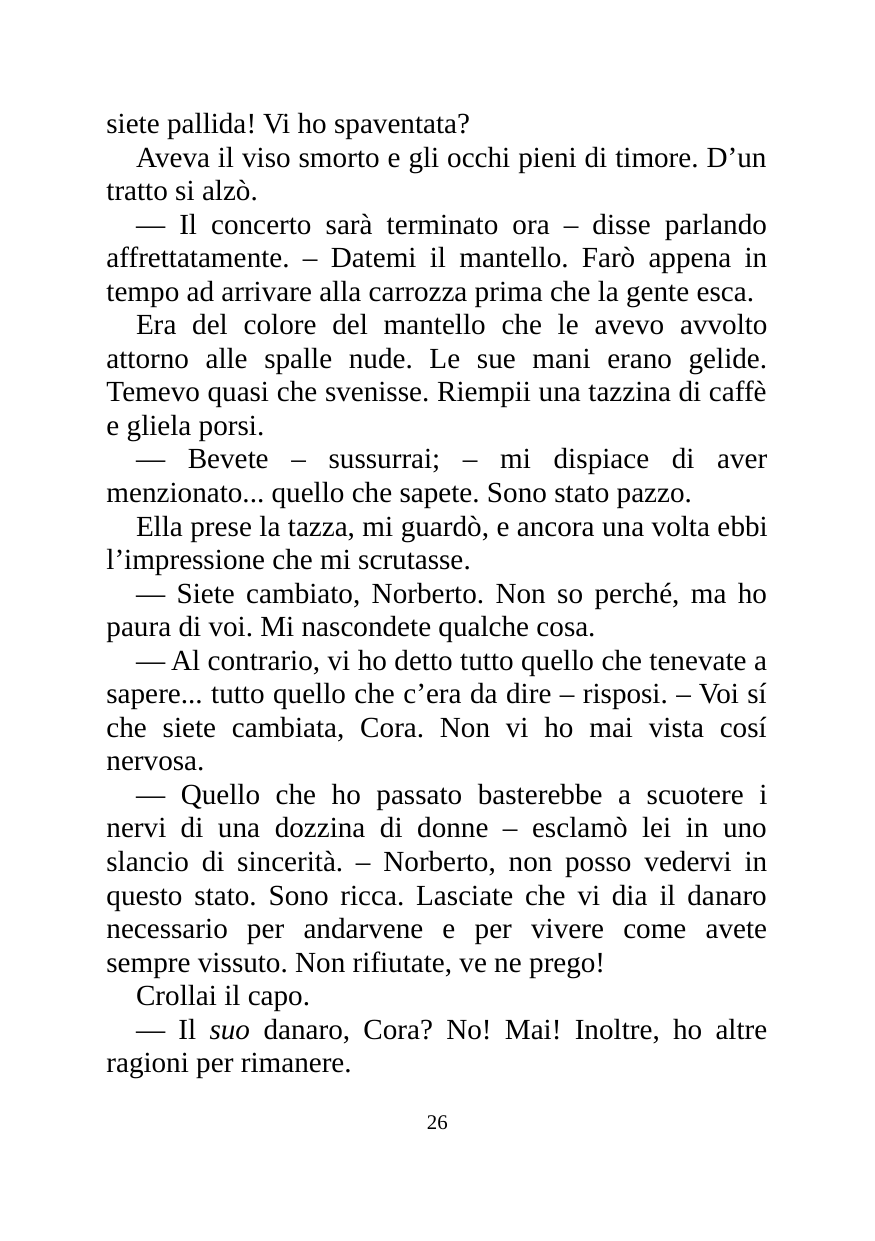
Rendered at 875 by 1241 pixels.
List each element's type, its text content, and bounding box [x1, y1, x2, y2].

text — Quello che ho passato basterebbe a scuotere i nervi di una dozzina di donne – esclamò lei in uno slancio di sincerità. – Norberto, non posso vedervi in questo stato. Sono ricca. Lasciate che vi dia il danaro necessario per andarvene e per vivere come avete sempre vissuto. Non rifiutate, ve ne prego! [106, 777, 768, 978]
text — Il suo danaro, Cora? No! Mai! Inoltre, ho altre ragioni per rimanere. [106, 1012, 768, 1079]
text — Siete cambiato, Norberto. Non so perché, ma ho paura di voi. Mi nascondete qualche cosa. [106, 576, 768, 643]
text Ella prese la tazza, mi guardò, e ancora una volta ebbi l’impressione che mi scrutasse. [106, 509, 768, 576]
text Crollai il capo. [106, 978, 768, 1012]
text siete pallida! Vi ho spaventata? [106, 106, 768, 140]
text Era del colore del mantello che le avevo avvolto attorno alle spalle nude. Le sue mani erano gelide. Temevo quasi che svenisse. Riempii una tazzina di caffè e gliela porsi. [106, 307, 768, 442]
text Aveva il viso smorto e gli occhi pieni di timore. D’un tratto si alzò. [106, 140, 768, 207]
text — Al contrario, vi ho detto tutto quello che tenevate a sapere... tutto quello che c’era da dire – risposi. – Voi sí che siete cambiata, Cora. Non vi ho mai vista cosí nervosa. [106, 643, 768, 777]
text — Bevete – sussurrai; – mi dispiace di aver menzionato... quello che sapete. Sono stato pazzo. [106, 442, 768, 509]
text — Il concerto sarà terminato ora – disse parlando affrettatamente. – Datemi il mantello. Farò appena in tempo ad arrivare alla carrozza prima che la gente esca. [106, 207, 768, 307]
